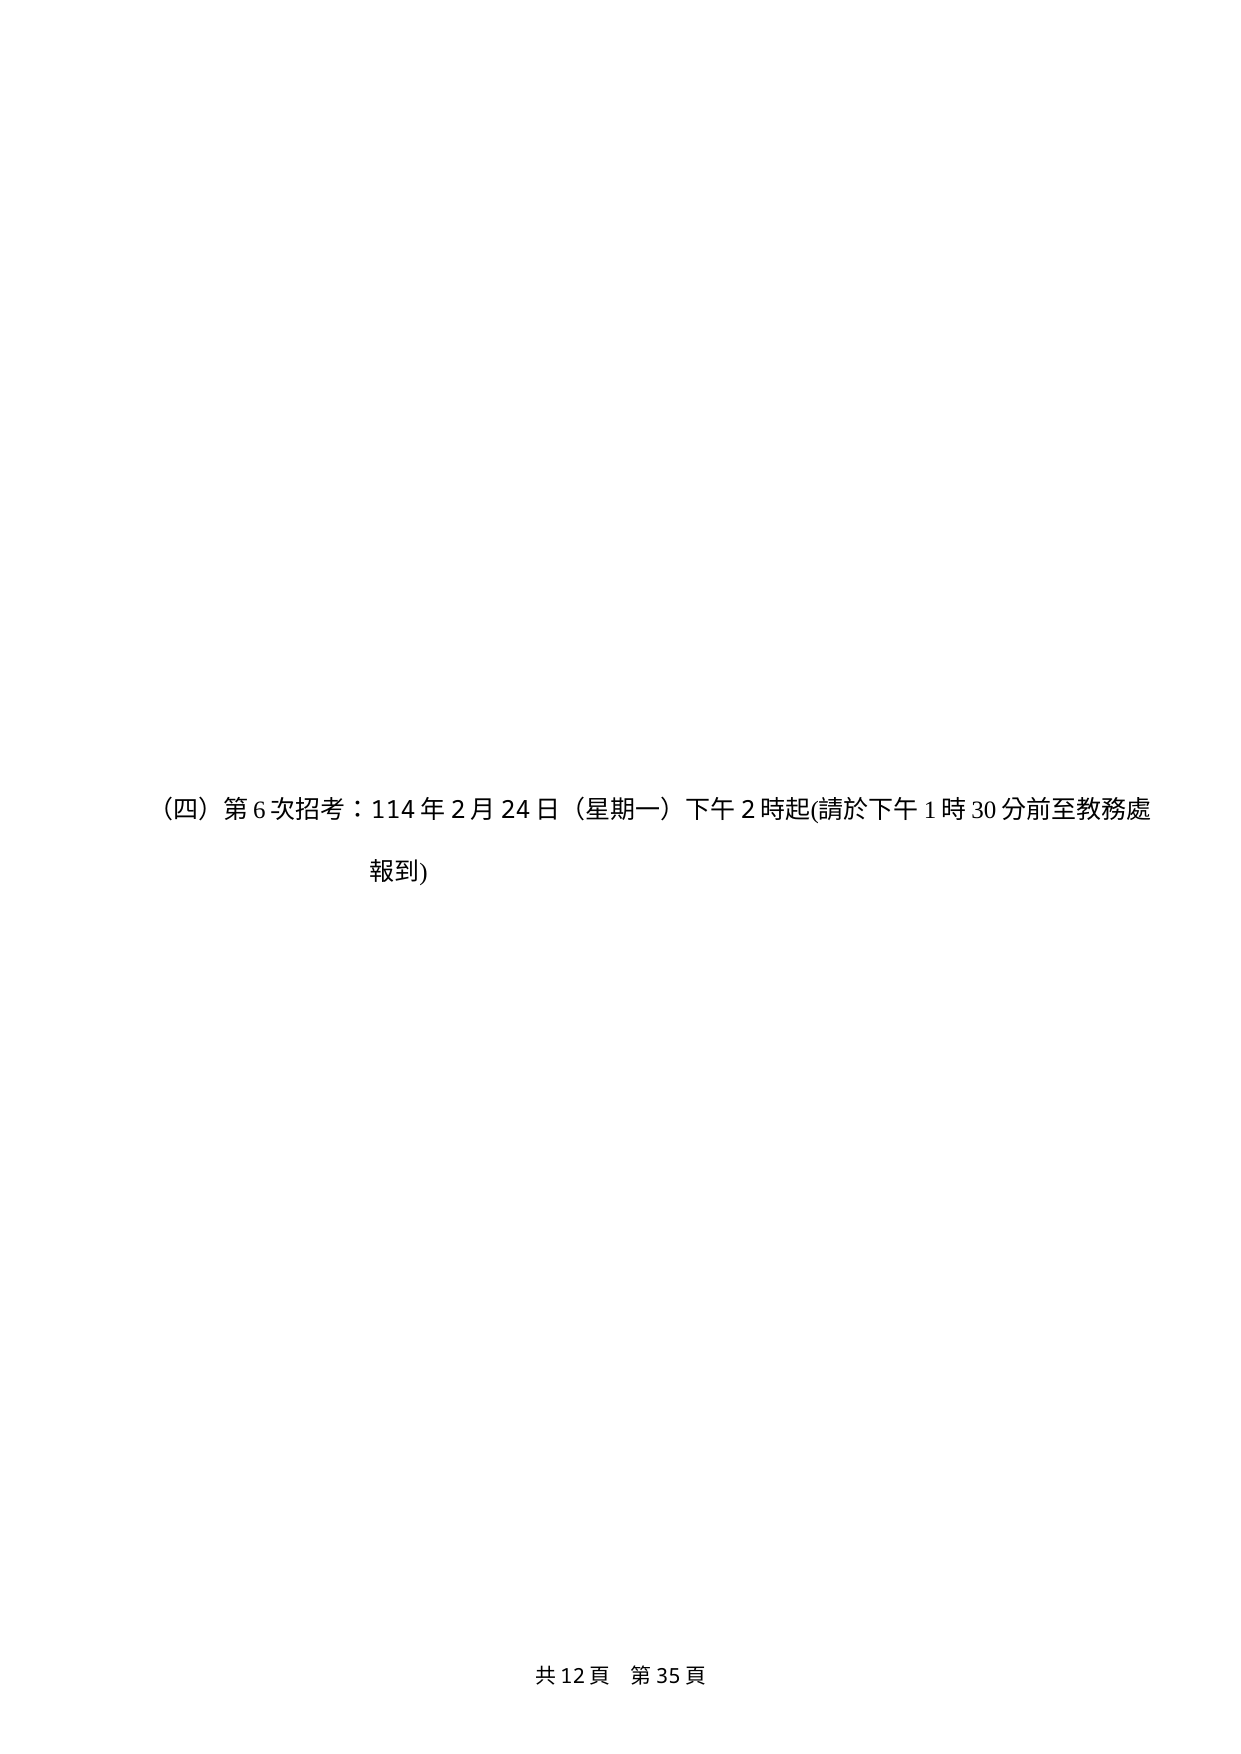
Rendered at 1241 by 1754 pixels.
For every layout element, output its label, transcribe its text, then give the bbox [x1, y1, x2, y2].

text （四）第6次招考：114年2月24日（星期一）下午2時起(請於下午1時30分前至教務處報到) [148, 766, 1152, 891]
